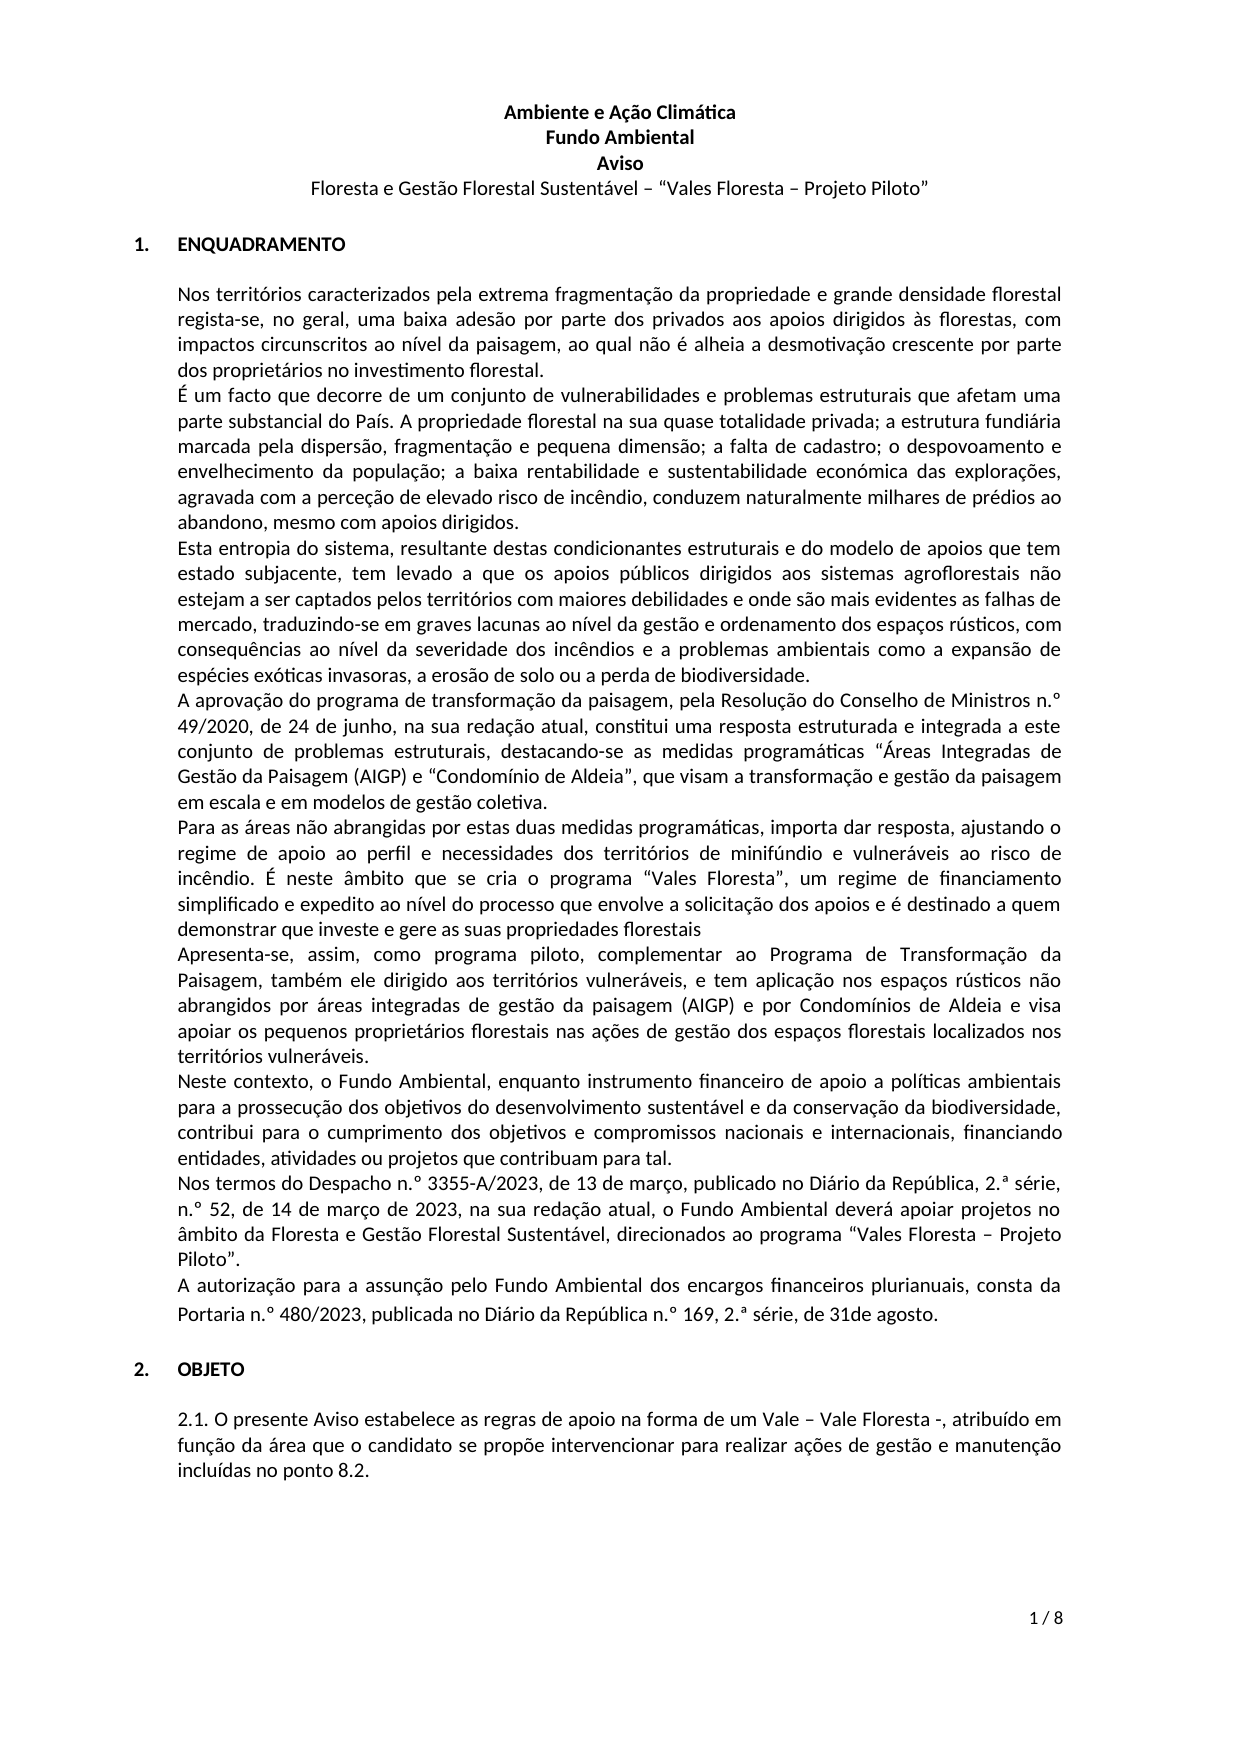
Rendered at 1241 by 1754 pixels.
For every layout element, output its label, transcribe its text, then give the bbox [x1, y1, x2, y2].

text Aviso [177, 150, 1063, 175]
text 2.1. O presente Aviso estabelece as regras de apoio na forma de um Vale – Vale Floresta -, atribuído em função da área que o candidato se propõe intervencionar para realizar ações de gestão e manutenção incluídas no ponto 8.2. [177, 1407, 1063, 1483]
text É um facto que decorre de um conjunto de vulnerabilidades e problemas estruturais que afetam uma parte substancial do País. A propriedade florestal na sua quase totalidade privada; a estrutura fundiária marcada pela dispersão, fragmentação e pequena dimensão; a falta de cadastro; o despovoamento e envelhecimento da população; a baixa rentabilidade e sustentabilidade económica das explorações, agravada com a perceção de elevado risco de incêndio, conduzem naturalmente milhares de prédios ao abandono, mesmo com apoios dirigidos. [177, 382, 1063, 535]
text Esta entropia do sistema, resultante destas condicionantes estruturais e do modelo de apoios que tem estado subjacente, tem levado a que os apoios públicos dirigidos aos sistemas agroflorestais não estejam a ser captados pelos territórios com maiores debilidades e onde são mais evidentes as falhas de mercado, traduzindo-se em graves lacunas ao nível da gestão e ordenamento dos espaços rústicos, com consequências ao nível da severidade dos incêndios e a problemas ambientais como a expansão de espécies exóticas invasoras, a erosão de solo ou a perda de biodiversidade. [177, 535, 1063, 687]
list ENQUADRAMENTO [133, 231, 1063, 257]
text A autorização para a assunção pelo Fundo Ambiental dos encargos financeiros plurianuais, consta da Portaria n.º 480/2023, publicada no Diário da República n.º 169, 2.ª série, de 31de agosto. [177, 1272, 1063, 1327]
text Apresenta-se, assim, como programa piloto, complementar ao Programa de Transformação da Paisagem, também ele dirigido aos territórios vulneráveis, e tem aplicação nos espaços rústicos não abrangidos por áreas integradas de gestão da paisagem (AIGP) e por Condomínios de Aldeia e visa apoiar os pequenos proprietários florestais nas ações de gestão dos espaços florestais localizados nos territórios vulneráveis. [177, 942, 1063, 1069]
text Ambiente e Ação Climática [177, 99, 1063, 124]
text Nos termos do Despacho n.º 3355-A/2023, de 13 de março, publicado no Diário da República, 2.ª série, n.º 52, de 14 de março de 2023, na sua redação atual, o Fundo Ambiental deverá apoiar projetos no âmbito da Floresta e Gestão Florestal Sustentável, direcionados ao programa “Vales Floresta – Projeto Piloto”. [177, 1170, 1063, 1272]
text Floresta e Gestão Florestal Sustentável – “Vales Floresta – Projeto Piloto” [177, 175, 1063, 201]
list OBJETO [133, 1356, 1063, 1381]
text Fundo Ambiental [177, 124, 1063, 150]
text Neste contexto, o Fundo Ambiental, enquanto instrumento financeiro de apoio a políticas ambientais para a prossecução dos objetivos do desenvolvimento sustentável e da conservação da biodiversidade, contribui para o cumprimento dos objetivos e compromissos nacionais e internacionais, financiando entidades, atividades ou projetos que contribuam para tal. [177, 1069, 1063, 1170]
text Nos territórios caracterizados pela extrema fragmentação da propriedade e grande densidade florestal regista-se, no geral, uma baixa adesão por parte dos privados aos apoios dirigidos às florestas, com impactos circunscritos ao nível da paisagem, ao qual não é alheia a desmotivação crescente por parte dos proprietários no investimento florestal. [177, 281, 1063, 382]
text A aprovação do programa de transformação da paisagem, pela Resolução do Conselho de Ministros n.º 49/2020, de 24 de junho, na sua redação atual, constitui uma resposta estruturada e integrada a este conjunto de problemas estruturais, destacando-se as medidas programáticas “Áreas Integradas de Gestão da Paisagem (AIGP) e “Condomínio de Aldeia”, que visam a transformação e gestão da paisagem em escala e em modelos de gestão coletiva. [177, 687, 1063, 814]
text Para as áreas não abrangidas por estas duas medidas programáticas, importa dar resposta, ajustando o regime de apoio ao perfil e necessidades dos territórios de minifúndio e vulneráveis ao risco de incêndio. É neste âmbito que se cria o programa “Vales Floresta”, um regime de financiamento simplificado e expedito ao nível do processo que envolve a solicitação dos apoios e é destinado a quem demonstrar que investe e gere as suas propriedades florestais [177, 814, 1063, 942]
